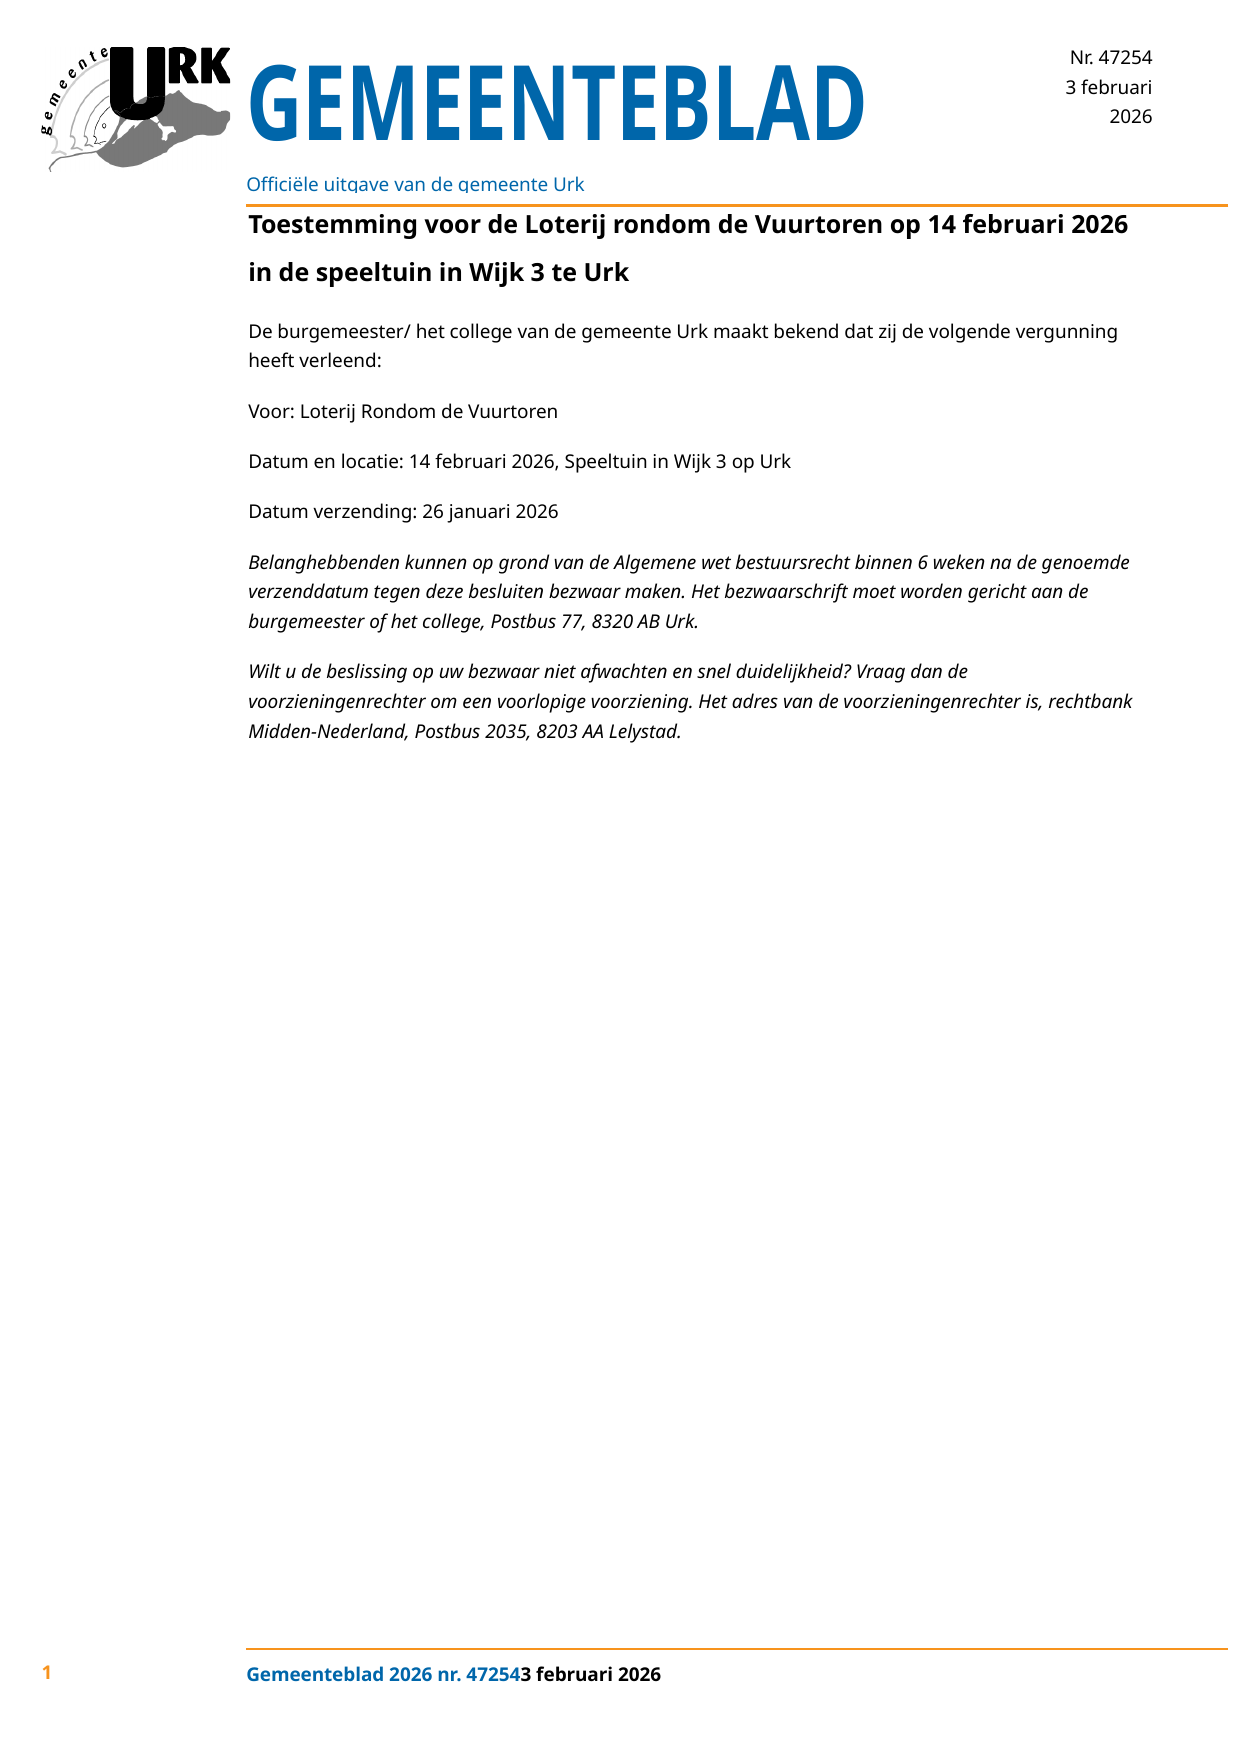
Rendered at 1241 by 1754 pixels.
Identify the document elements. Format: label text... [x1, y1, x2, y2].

text Belanghebbenden kunnen op grond van de Algemene wet bestuursrecht binnen 6 weken na de genoemde verzenddatum tegen deze besluiten bezwaar maken. Het bezwaarschrift moet worden gericht aan de burgemeester of het college, Postbus 77, 8320 AB Urk. [248, 549, 1152, 634]
text Datum en locatie: 14 februari 2026, Speeltuin in Wijk 3 op Urk [248, 448, 1152, 474]
text Wilt u de beslissing op uw bezwaar niet afwachten en snel duidelijkheid? Vraag dan de voorzieningenrechter om een voorlopige voorziening. Het adres van de voorzieningenrechter is, rechtbank Midden-Nederland, Postbus 2035, 8203 AA Lelystad. [248, 659, 1152, 744]
text Datum verzending: 26 januari 2026 [248, 499, 1152, 524]
picture [41, 47, 231, 172]
text Voor: Loterij Rondom de Vuurtoren [248, 398, 1152, 424]
text De burgemeester/ het college van de gemeente Urk maakt bekend dat zij de volgende vergunning heeft verleend: [248, 318, 1152, 373]
text Toestemming voor de Loterij rondom de Vuurtoren op 14 februari 2026 in de speeltuin in Wijk 3 te Urk [248, 207, 1152, 288]
